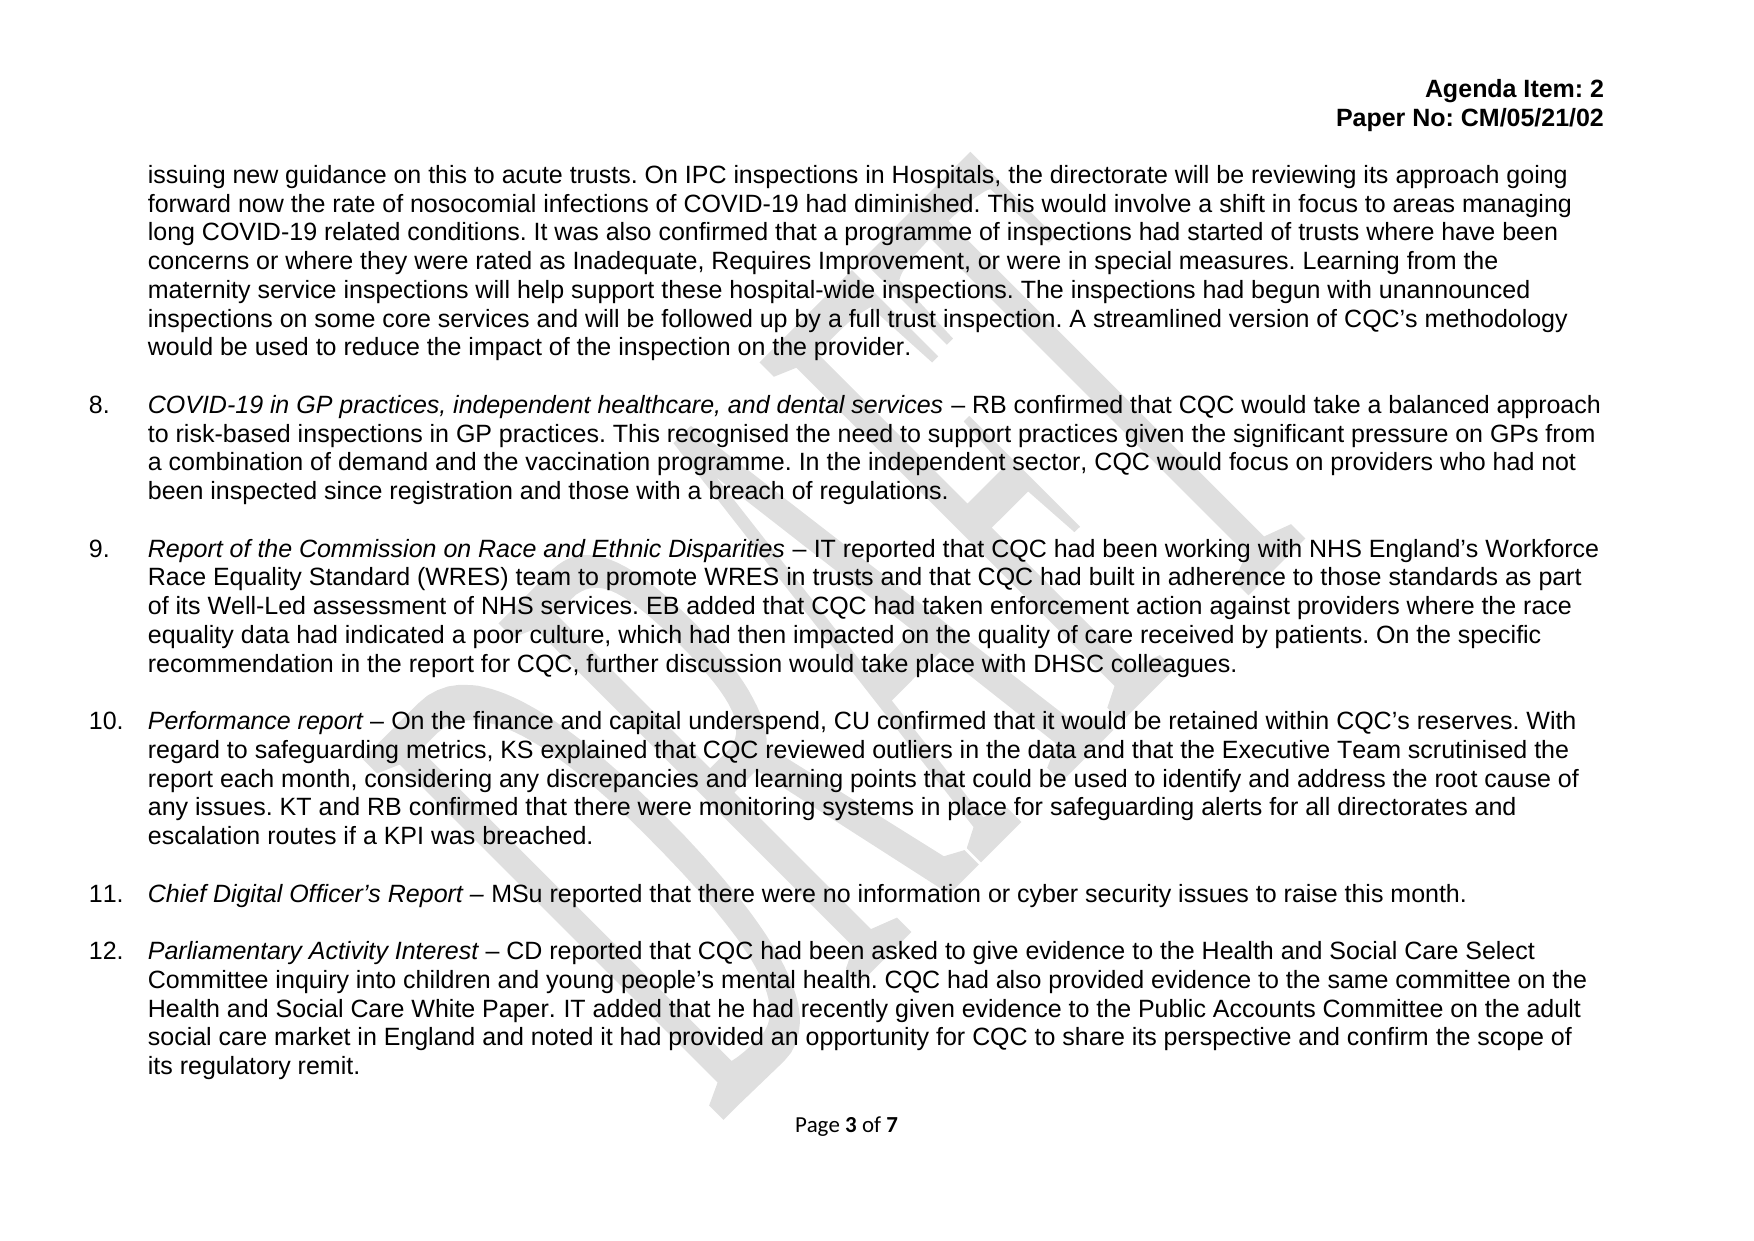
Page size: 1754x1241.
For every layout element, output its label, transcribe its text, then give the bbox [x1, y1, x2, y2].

list Parliamentary Activity Interest – CD reported that CQC had been asked to give evidence to the Health and Social Care Select Committee inquiry into children and young people’s mental health. CQC had also provided evidence to the same committee on the Health and Social Care White Paper. IT added that he had recently given evidence to the Public Accounts Committee on the adult social care market in England and noted it had provided an opportunity for CQC to share its perspective and confirm the scope of its regulatory remit. [89, 936, 714, 1080]
list Report of the Commission on Race and Ethnic Disparities – IT reported that CQC had been working with NHS England’s Workforce Race Equality Standard (WRES) team to promote WRES in trusts and that CQC had built in adherence to those standards as part of its Well-Led assessment of NHS services. EB added that CQC had taken enforcement action against providers where the race equality data had indicated a poor culture, which had then impacted on the quality of care received by patients. On the specific recommendation in the report for CQC, further discussion would take place with DHSC colleagues. [831, 533, 1104, 677]
list Parliamentary Activity Interest – CD reported that CQC had been asked to give evidence to the Health and Social Care Select Committee inquiry into children and young people’s mental health. CQC had also provided evidence to the same committee on the Health and Social Care White Paper. IT added that he had recently given evidence to the Public Accounts Committee on the adult social care market in England and noted it had provided an opportunity for CQC to share its perspective and confirm the scope of its regulatory remit. [766, 936, 1604, 1080]
list Report of the Commission on Race and Ethnic Disparities – IT reported that CQC had been working with NHS England’s Workforce Race Equality Standard (WRES) team to promote WRES in trusts and that CQC had built in adherence to those standards as part of its Well-Led assessment of NHS services. EB added that CQC had taken enforcement action against providers where the race equality data had indicated a poor culture, which had then impacted on the quality of care received by patients. On the specific recommendation in the report for CQC, further discussion would take place with DHSC colleagues. [89, 533, 855, 677]
list Report of the Commission on Race and Ethnic Disparities – IT reported that CQC had been working with NHS England’s Workforce Race Equality Standard (WRES) team to promote WRES in trusts and that CQC had built in adherence to those standards as part of its Well-Led assessment of NHS services. EB added that CQC had taken enforcement action against providers where the race equality data had indicated a poor culture, which had then impacted on the quality of care received by patients. On the specific recommendation in the report for CQC, further discussion would take place with DHSC colleagues. [557, 588, 708, 677]
list Performance report – On the finance and capital underspend, CU confirmed that it would be retained within CQC’s reserves. With regard to safeguarding metrics, KS explained that CQC reviewed outliers in the data and that the Executive Team scrutinised the report each month, considering any discrepancies and learning points that could be used to identify and address the root cause of any issues. KT and RB confirmed that there were monitoring systems in place for safeguarding alerts for all directorates and escalation routes if a KPI was breached. [735, 772, 879, 850]
list Chief Digital Officer’s Report – MSu reported that there were no information or cyber security issues to raise this month. [724, 878, 812, 907]
list Performance report – On the finance and capital underspend, CU confirmed that it would be retained within CQC’s reserves. With regard to safeguarding metrics, KS explained that CQC reviewed outliers in the data and that the Executive Team scrutinised the report each month, considering any discrepancies and learning points that could be used to identify and address the root cause of any issues. KT and RB confirmed that there were monitoring systems in place for safeguarding alerts for all directorates and escalation routes if a KPI was breached. [758, 706, 973, 850]
list Report of the Commission on Race and Ethnic Disparities – IT reported that CQC had been working with NHS England’s Workforce Race Equality Standard (WRES) team to promote WRES in trusts and that CQC had built in adherence to those standards as part of its Well-Led assessment of NHS services. EB added that CQC had taken enforcement action against providers where the race equality data had indicated a poor culture, which had then impacted on the quality of care received by patients. On the specific recommendation in the report for CQC, further discussion would take place with DHSC colleagues. [999, 533, 1604, 677]
list Performance report – On the finance and capital underspend, CU confirmed that it would be retained within CQC’s reserves. With regard to safeguarding metrics, KS explained that CQC reviewed outliers in the data and that the Executive Team scrutinised the report each month, considering any discrepancies and learning points that could be used to identify and address the root cause of any issues. KT and RB confirmed that there were monitoring systems in place for safeguarding alerts for all directorates and escalation routes if a KPI was breached. [897, 706, 1604, 850]
list Chief Digital Officer’s Report – MSu reported that there were no information or cyber security issues to raise this month. [821, 878, 1604, 907]
list Report of the Commission on Race and Ethnic Disparities – IT reported that CQC had been working with NHS England’s Workforce Race Equality Standard (WRES) team to promote WRES in trusts and that CQC had built in adherence to those standards as part of its Well-Led assessment of NHS services. EB added that CQC had taken enforcement action against providers where the race equality data had indicated a poor culture, which had then impacted on the quality of care received by patients. On the specific recommendation in the report for CQC, further discussion would take place with DHSC colleagues. [761, 533, 910, 672]
list Parliamentary Activity Interest – CD reported that CQC had been asked to give evidence to the Health and Social Care Select Committee inquiry into children and young people’s mental health. CQC had also provided evidence to the same committee on the Health and Social Care White Paper. IT added that he had recently given evidence to the Public Accounts Committee on the adult social care market in England and noted it had provided an opportunity for CQC to share its perspective and confirm the scope of its regulatory remit. [608, 936, 769, 1060]
list Chief Digital Officer’s Report – MSu reported that there were no information or cyber security issues to raise this month. [89, 878, 541, 907]
list COVID-19 in Hospitals – EB reported that enforcement action had been taken against providers that had failed to support young people with their mental health needs when admitted to acute wards in hospitals. It was emphasised that acute trusts must have clear guidance on how they managed young people admitted with mental health needs. EB confirmed that NHS England would be issuing new guidance on this to acute trusts. On IPC inspections in Hospitals, the directorate will be reviewing its approach going forward now the rate of nosocomial infections of COVID-19 had diminished. This would involve a shift in focus to areas managing long COVID-19 related conditions. It was also confirmed that a programme of inspections had started of trusts where have been concerns or where they were rated as Inadequate, Requires Improvement, or were in special measures. Learning from the maternity service inspections will help support these hospital-wide inspections. The inspections had begun with unannounced inspections on some core services and will be followed up by a full trust inspection. A streamlined version of CQC’s methodology would be used to reduce the impact of the inspection on the provider. [89, 160, 1052, 361]
list Performance report – On the finance and capital underspend, CU confirmed that it would be retained within CQC’s reserves. With regard to safeguarding metrics, KS explained that CQC reviewed outliers in the data and that the Executive Team scrutinised the report each month, considering any discrepancies and learning points that could be used to identify and address the root cause of any issues. KT and RB confirmed that there were monitoring systems in place for safeguarding alerts for all directorates and escalation routes if a KPI was breached. [533, 706, 755, 850]
list COVID-19 in GP practices, independent healthcare, and dental services – RB confirmed that CQC would take a balanced approach to risk-based inspections in GP practices. This recognised the need to support practices given the significant pressure on GPs from a combination of demand and the vaccination programme. In the independent sector, CQC would focus on providers who had not been inspected since registration and those with a breach of regulations. [89, 390, 932, 505]
list Performance report – On the finance and capital underspend, CU confirmed that it would be retained within CQC’s reserves. With regard to safeguarding metrics, KS explained that CQC reviewed outliers in the data and that the Executive Team scrutinised the report each month, considering any discrepancies and learning points that could be used to identify and address the root cause of any issues. KT and RB confirmed that there were monitoring systems in place for safeguarding alerts for all directorates and escalation routes if a KPI was breached. [89, 706, 484, 850]
list COVID-19 in GP practices, independent healthcare, and dental services – RB confirmed that CQC would take a balanced approach to risk-based inspections in GP practices. This recognised the need to support practices given the significant pressure on GPs from a combination of demand and the vaccination programme. In the independent sector, CQC would focus on providers who had not been inspected since registration and those with a breach of regulations. [856, 390, 1196, 505]
list COVID-19 in Hospitals – EB reported that enforcement action had been taken against providers that had failed to support young people with their mental health needs when admitted to acute wards in hospitals. It was emphasised that acute trusts must have clear guidance on how they managed young people admitted with mental health needs. EB confirmed that NHS England would be issuing new guidance on this to acute trusts. On IPC inspections in Hospitals, the directorate will be reviewing its approach going forward now the rate of nosocomial infections of COVID-19 had diminished. This would involve a shift in focus to areas managing long COVID-19 related conditions. It was also confirmed that a programme of inspections had started of trusts where have been concerns or where they were rated as Inadequate, Requires Improvement, or were in special measures. Learning from the maternity service inspections will help support these hospital-wide inspections. The inspections had begun with unannounced inspections on some core services and will be followed up by a full trust inspection. A streamlined version of CQC’s methodology would be used to reduce the impact of the inspection on the provider. [950, 160, 1604, 361]
list Chief Digital Officer’s Report – MSu reported that there were no information or cyber security issues to raise this month. [550, 878, 711, 907]
list Performance report – On the finance and capital underspend, CU confirmed that it would be retained within CQC’s reserves. With regard to safeguarding metrics, KS explained that CQC reviewed outliers in the data and that the Executive Team scrutinised the report each month, considering any discrepancies and learning points that could be used to identify and address the root cause of any issues. KT and RB confirmed that there were monitoring systems in place for safeguarding alerts for all directorates and escalation routes if a KPI was breached. [425, 721, 659, 850]
list COVID-19 in GP practices, independent healthcare, and dental services – RB confirmed that CQC would take a balanced approach to risk-based inspections in GP practices. This recognised the need to support practices given the significant pressure on GPs from a combination of demand and the vaccination programme. In the independent sector, CQC would focus on providers who had not been inspected since registration and those with a breach of regulations. [1119, 390, 1604, 505]
